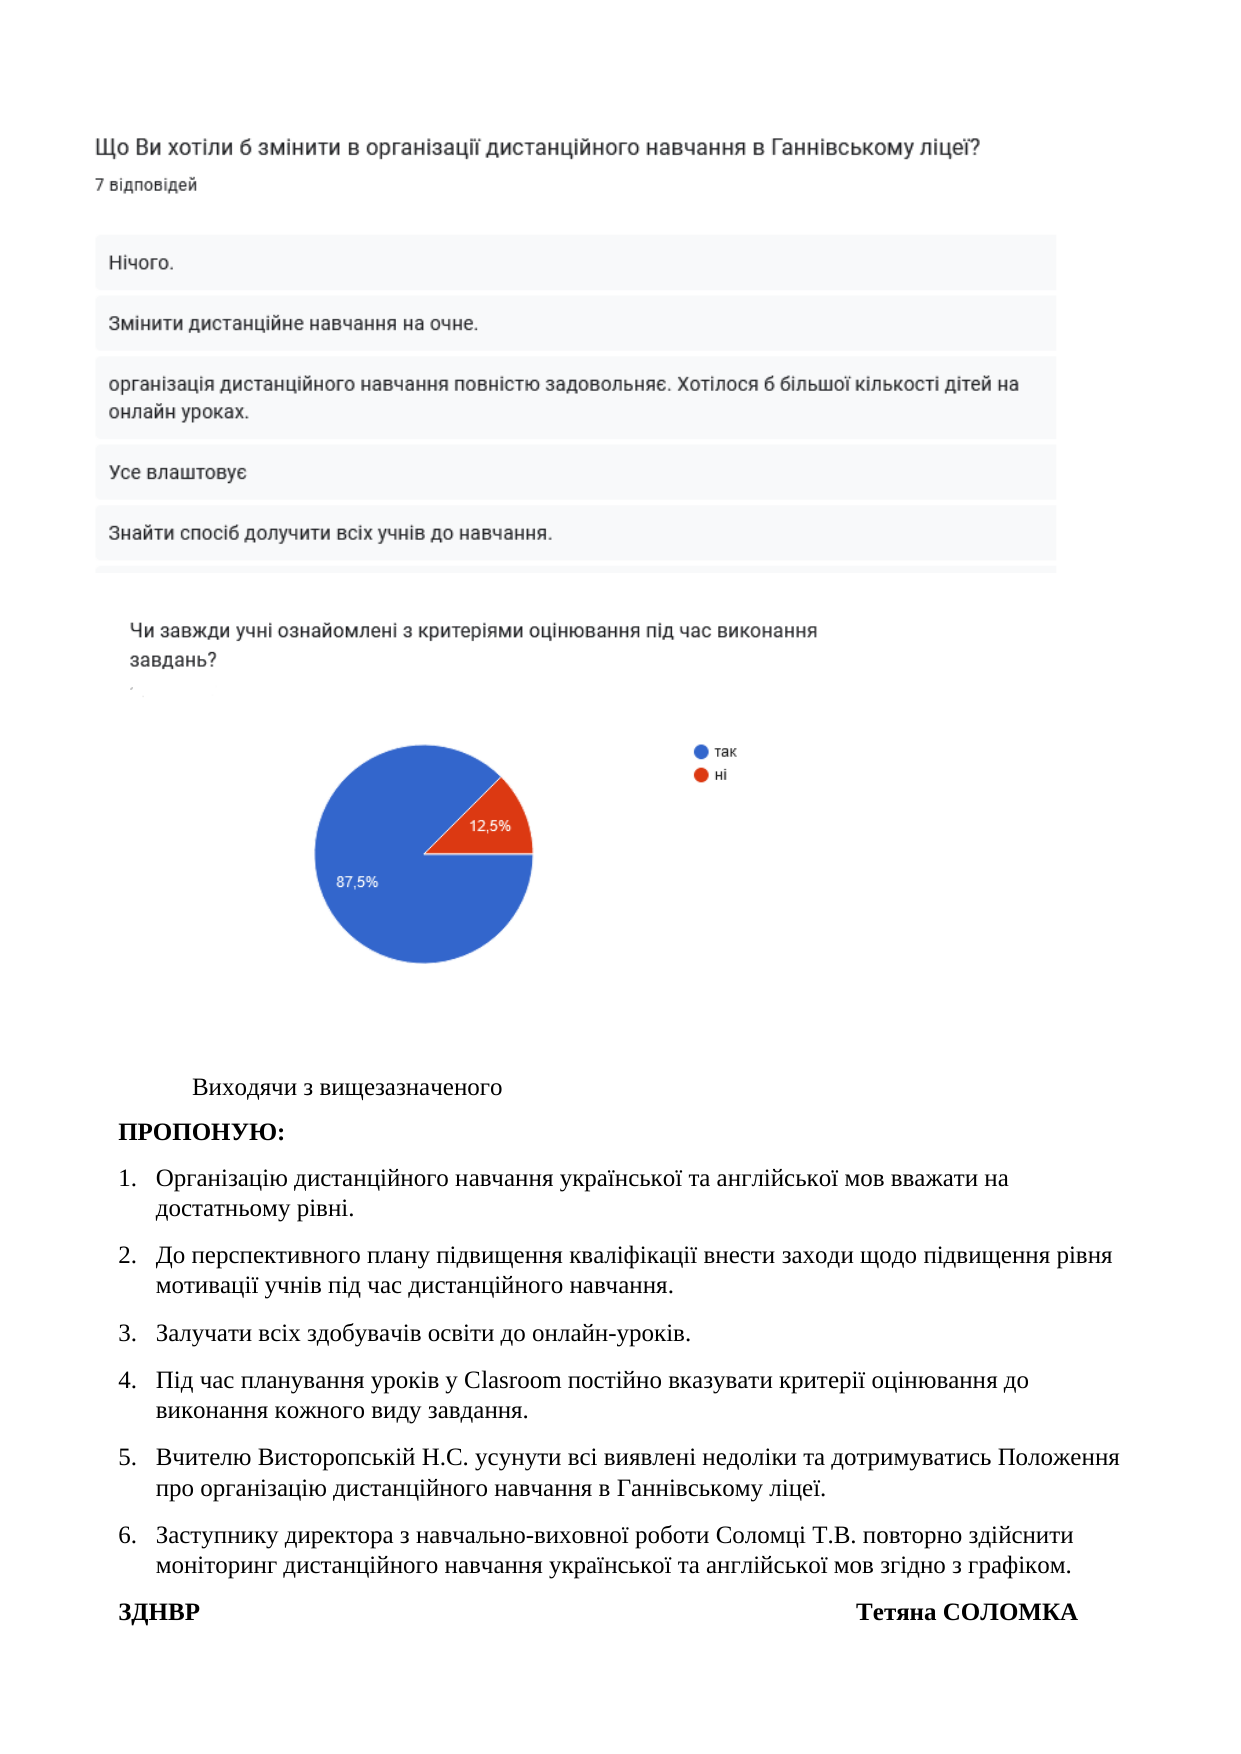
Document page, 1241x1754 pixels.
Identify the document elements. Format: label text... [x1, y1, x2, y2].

text ПРОПОНУЮ: [118, 1117, 1122, 1146]
list Під час планування уроків у Сlasroom постійно вказувати критерії оцінювання до виконання кожного виду завдання. [118, 1365, 1122, 1424]
list Вчителю Висторопській Н.С. усунути всі виявлені недоліки та дотримуватись Положення про організацію дистанційного навчання в Ганнівському ліцеї. [118, 1442, 1122, 1501]
list До перспективного плану підвищення кваліфікації внести заходи щодо підвищення рівня мотивації учнів під час дистанційного навчання. [118, 1240, 1122, 1299]
list Заступнику директора з навчально-виховної роботи Соломці Т.В. повторно здійснити моніторинг дистанційного навчання української та англійської мов згідно з графіком. [118, 1520, 1122, 1579]
list Організацію дистанційного навчання української та англійської мов вважати на достатньому рівні. [118, 1163, 1122, 1222]
text ЗДНВР Тетяна СОЛОМКА [118, 1597, 1122, 1626]
list Залучати всіх здобувачів освіти до онлайн-уроків. [118, 1318, 1122, 1346]
text Виходячи з вищезазначеного [118, 1072, 1122, 1101]
